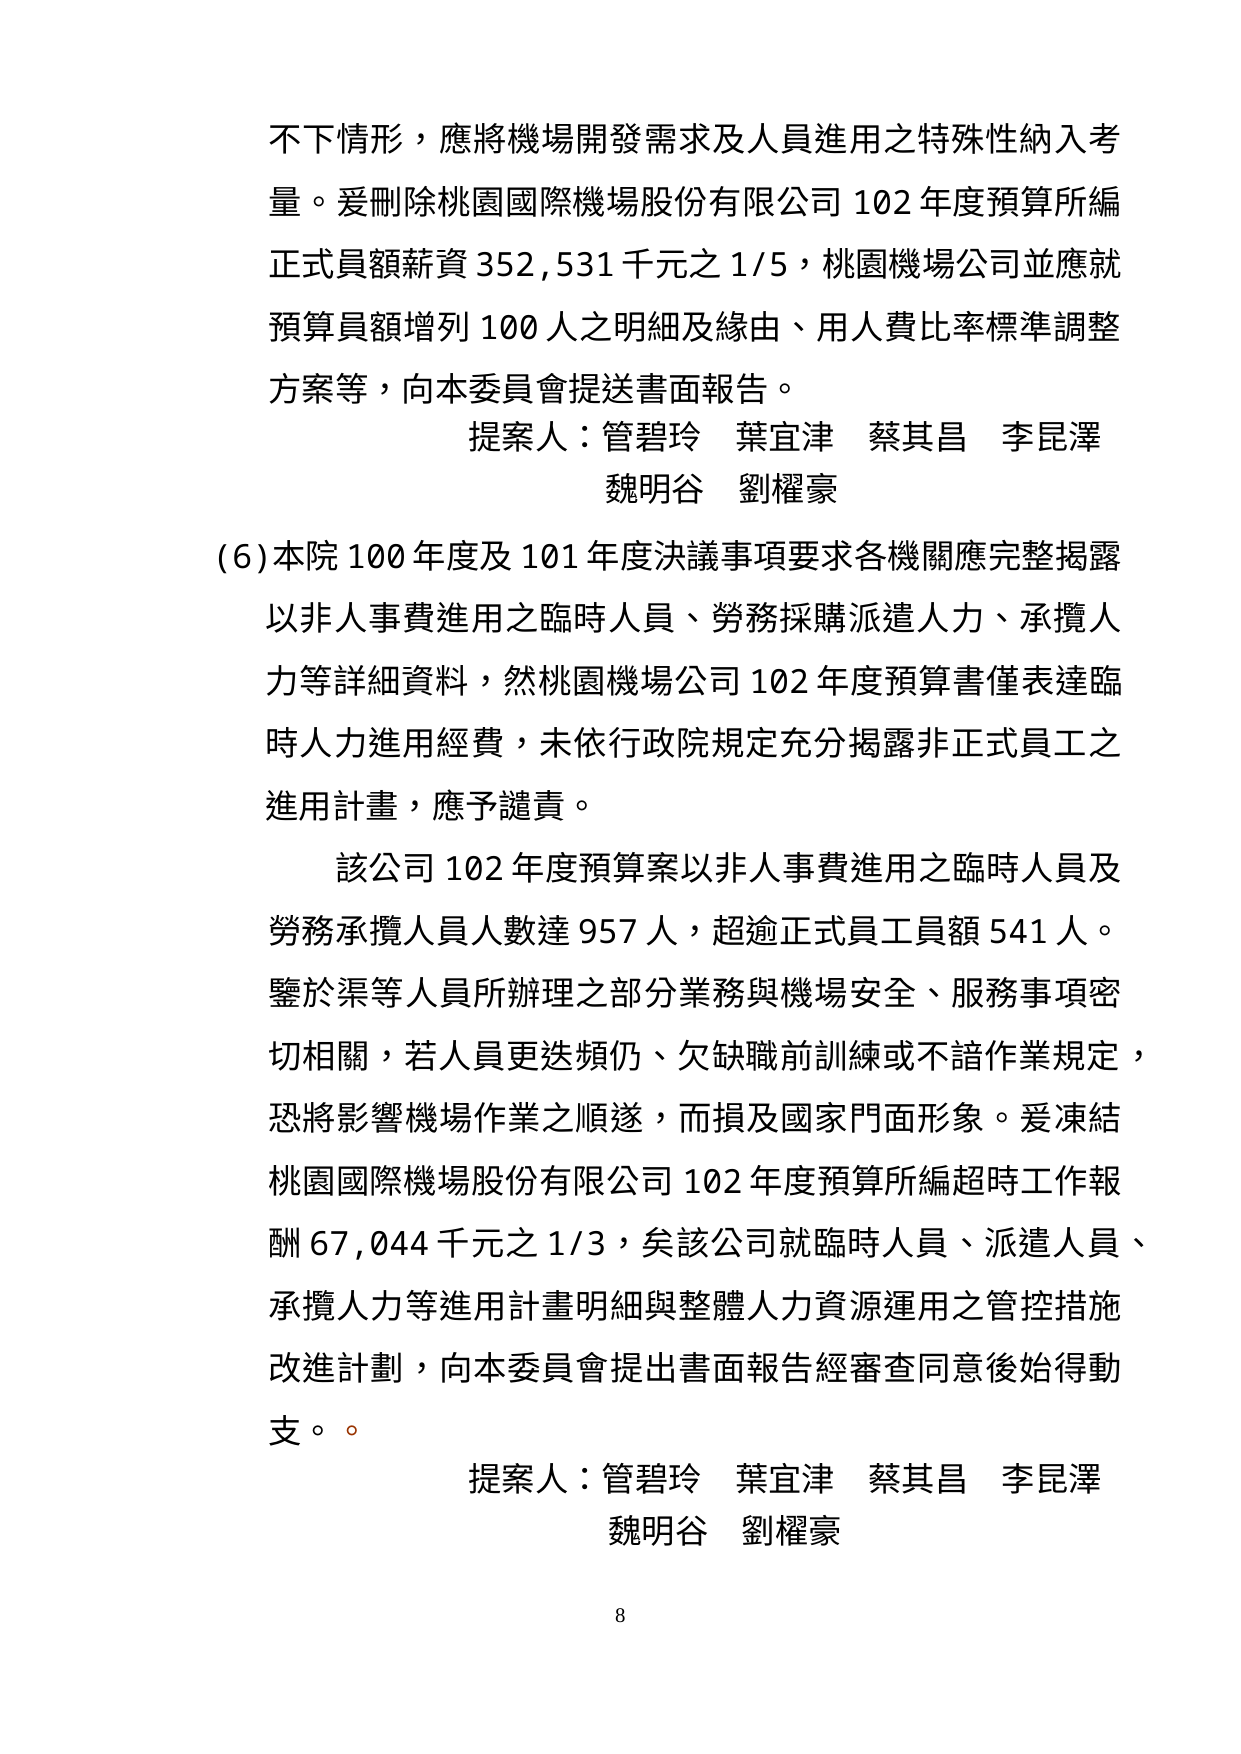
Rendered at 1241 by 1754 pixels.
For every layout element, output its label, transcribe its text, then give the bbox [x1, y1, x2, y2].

text 不下情形，應將機場開發需求及人員進用之特殊性納入考量。爰刪除桃園國際機場股份有限公司102年度預算所編正式員額薪資352,531千元之1/5，桃園機場公司並應就預算員額增列100人之明細及緣由、用人費比率標準調整方案等，向本委員會提送書面報告。 [268, 96, 1122, 408]
text (6)本院100年度及101年度決議事項要求各機關應完整揭露以非人事費進用之臨時人員、勞務採購派遣人力、承攬人力等詳細資料，然桃園機場公司102年度預算書僅表達臨時人力進用經費，未依行政院規定充分揭露非正式員工之進用計畫，應予譴責。 [212, 512, 1122, 825]
text 提案人：管碧玲 葉宜津 蔡其昌 李昆澤 [118, 408, 1122, 460]
text 魏明谷 劉櫂豪 [118, 1502, 1122, 1554]
text 提案人：管碧玲 葉宜津 蔡其昌 李昆澤 [118, 1450, 1122, 1502]
text 魏明谷 劉櫂豪 [118, 460, 1122, 512]
text 該公司102年度預算案以非人事費進用之臨時人員及勞務承攬人員人數達957人，超逾正式員工員額541人。鑒於渠等人員所辦理之部分業務與機場安全、服務事項密切相關，若人員更迭頻仍、欠缺職前訓練或不諳作業規定，恐將影響機場作業之順遂，而損及國家門面形象。爰凍結桃園國際機場股份有限公司102年度預算所編超時工作報酬67,044千元之1/3，矣該公司就臨時人員、派遣人員、承攬人力等進用計畫明細與整體人力資源運用之管控措施改進計劃，向本委員會提出書面報告經審查同意後始得動支。。 [268, 825, 1122, 1450]
